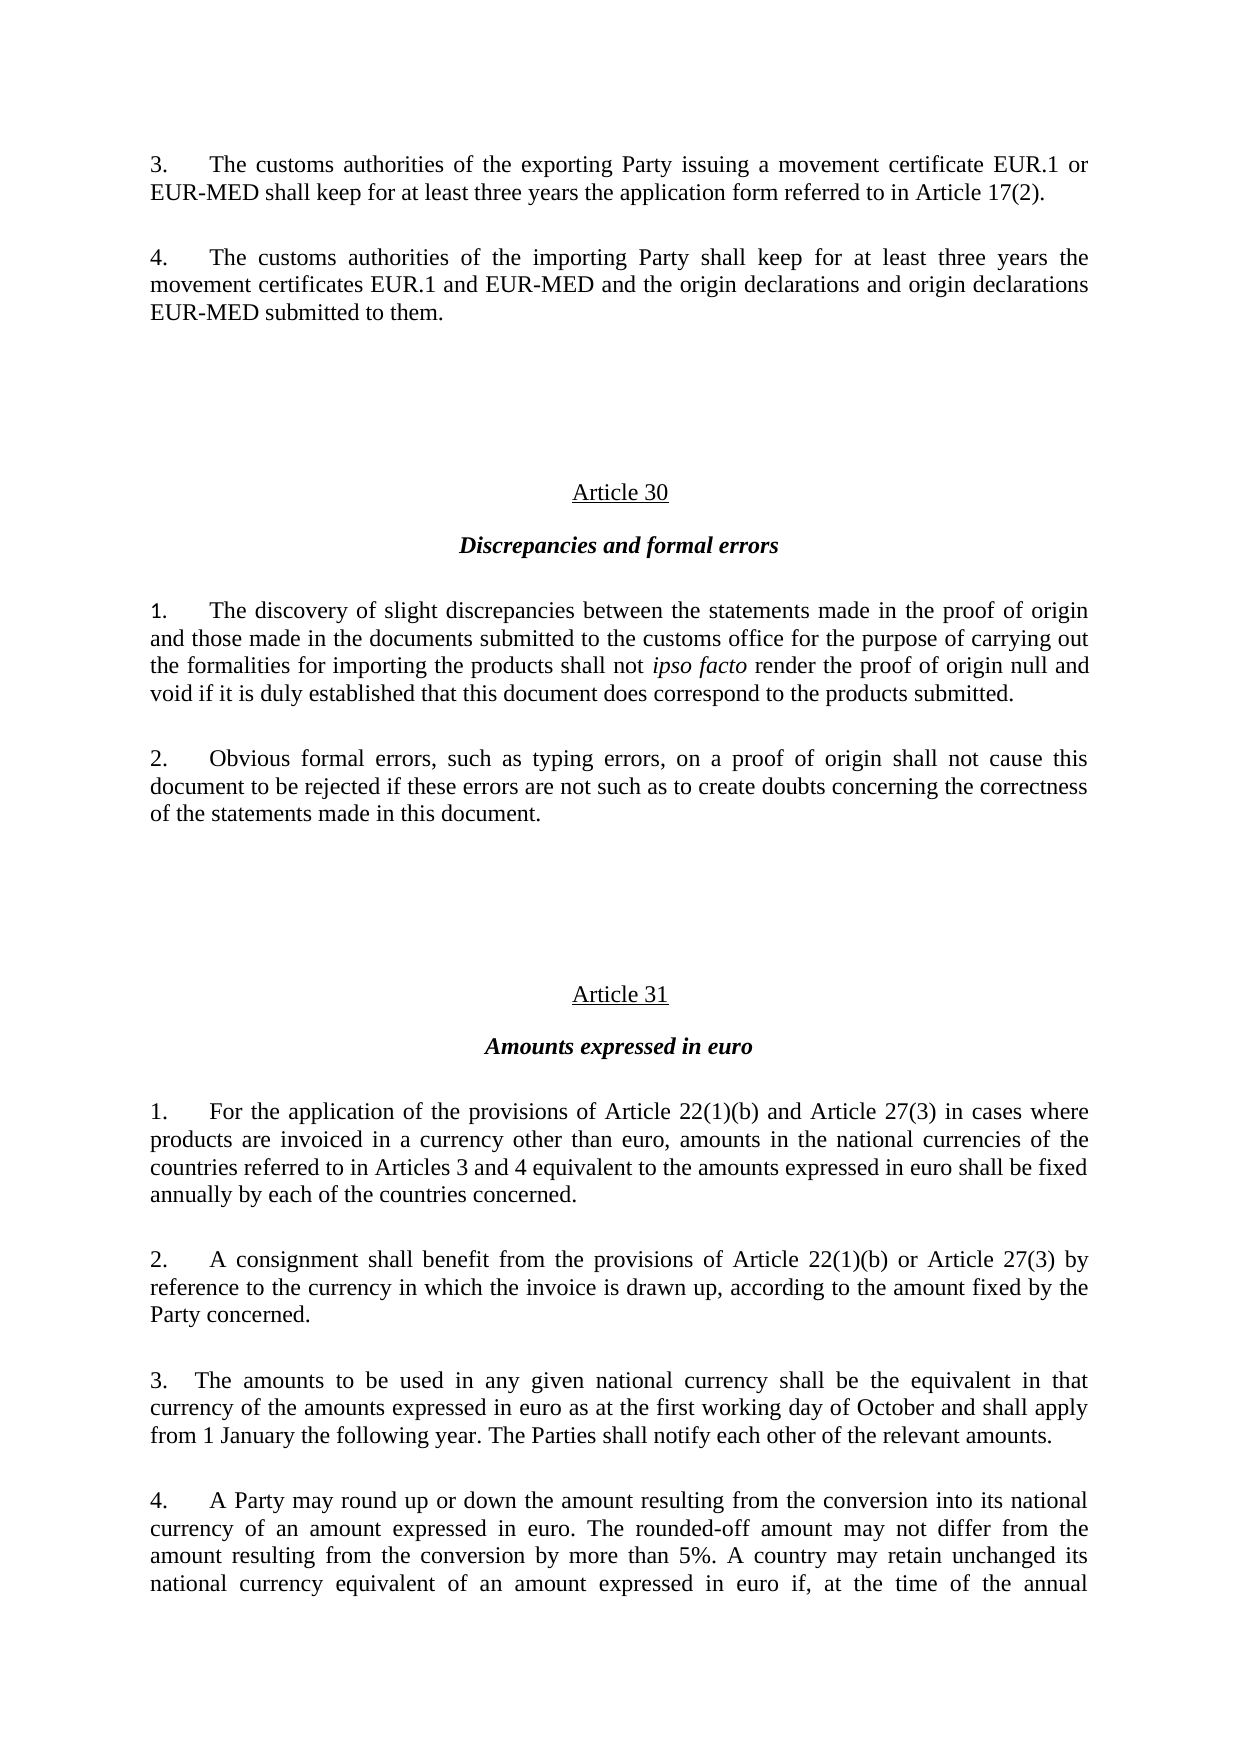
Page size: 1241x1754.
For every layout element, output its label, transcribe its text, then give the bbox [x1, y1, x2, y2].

list The customs authorities of the exporting Party issuing a movement certificate EUR.1 or EUR-MED shall keep for at least three years the application form referred to in Article 17(2). [150, 150, 1090, 205]
list A consignment shall benefit from the provisions of Article 22(1)(b) or Article 27(3) by reference to the currency in which the invoice is drawn up, according to the amount fixed by the Party concerned. [150, 1245, 1090, 1328]
list The amounts to be used in any given national currency shall be the equivalent in that currency of the amounts expressed in euro as at the first working day of October and shall apply from 1 January the following year. The Parties shall notify each other of the relevant amounts. [150, 1366, 1090, 1448]
list For the application of the provisions of Article 22(1)(b) and Article 27(3) in cases where products are invoiced in a currency other than euro, amounts in the national currencies of the countries referred to in Articles 3 and 4 equivalent to the amounts expressed in euro shall be fixed annually by each of the countries concerned. [150, 1097, 1090, 1208]
list The customs authorities of the importing Party shall keep for at least three years the movement certificates EUR.1 and EUR-MED and the origin declarations and origin declarations EUR-MED submitted to them. [150, 243, 1090, 326]
text Amounts expressed in euro [150, 1032, 1090, 1060]
list The discovery of slight discrepancies between the statements made in the proof of origin and those made in the documents submitted to the customs office for the purpose of carrying out the formalities for importing the products shall not ipso facto render the proof of origin null and void if it is duly established that this document does correspond to the products submitted. [150, 596, 1090, 707]
list A Party may round up or down the amount resulting from the conversion into its national currency of an amount expressed in euro. The rounded-off amount may not differ from the amount resulting from the conversion by more than 5%. A country may retain unchanged its national currency equivalent of an amount expressed in euro if, at the time of the annual [150, 1486, 1090, 1596]
text Discrepancies and formal errors [150, 531, 1090, 558]
text Article 30 [150, 478, 1090, 506]
list Obvious formal errors, such as typing errors, on a proof of origin shall not cause this document to be rejected if these errors are not such as to create doubts concerning the correctness of the statements made in this document. [150, 744, 1090, 827]
text Article 31 [150, 980, 1090, 1007]
